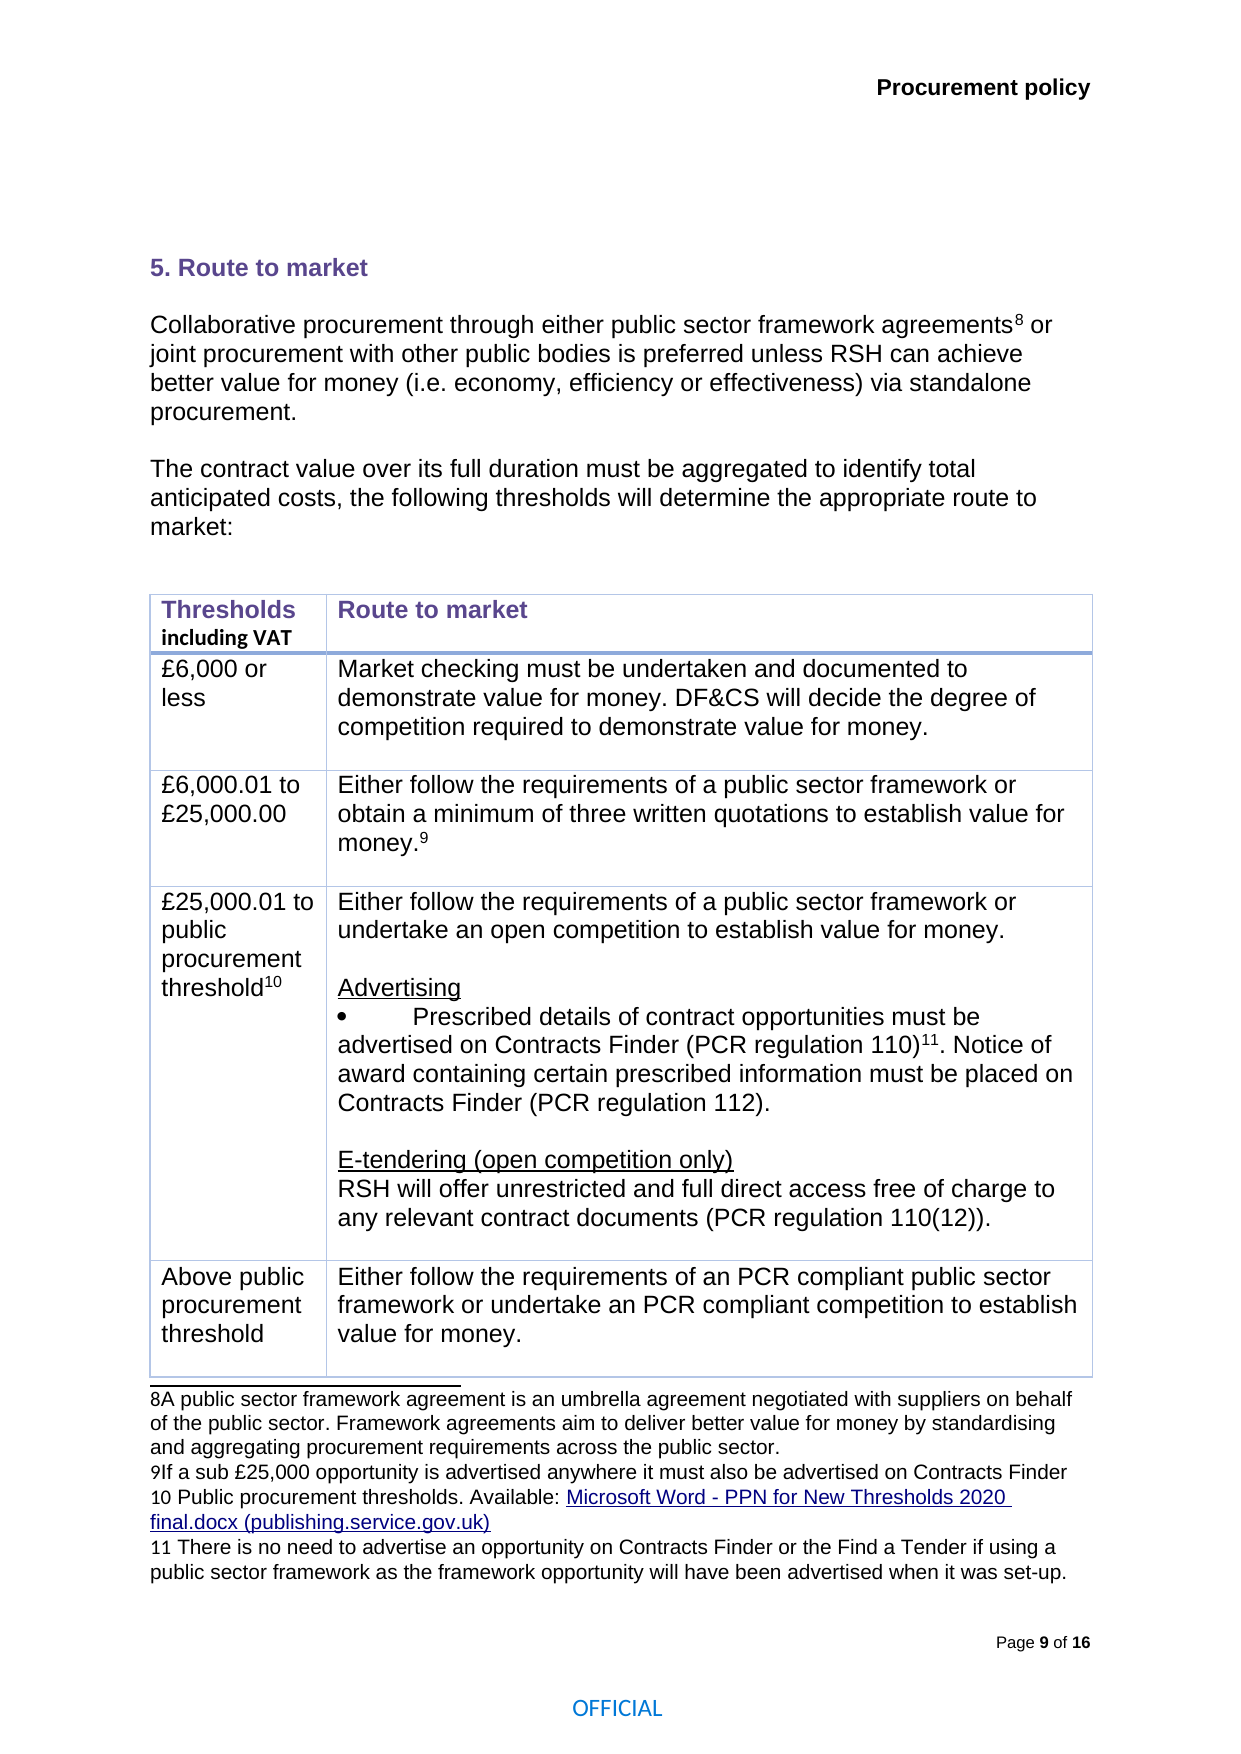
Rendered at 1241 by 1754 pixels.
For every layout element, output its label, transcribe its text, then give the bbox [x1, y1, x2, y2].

text Collaborative procurement through either public sector framework agreements or joint procurement with other public bodies is preferred unless RSH can achieve better value for money (i.e. economy, efficiency or effectiveness) via standalone procurement. [150, 311, 1090, 426]
table_header Route to market [327, 595, 1092, 651]
table_cell Market checking must be undertaken and documented to demonstrate value for money. DF&CS will decide the degree of competition required to demonstrate value for money. [327, 655, 1092, 769]
table_cell £25,000.01 to public procurement threshold [151, 887, 326, 1260]
text The contract value over its full duration must be aggregated to identify total anticipated costs, the following thresholds will determine the appropriate route to market: [150, 454, 1090, 541]
table_cell £6,000.01 to £25,000.00 [151, 771, 326, 886]
table_cell Either follow the requirements of a public sector framework or obtain a minimum of three written quotations to establish value for money. [327, 771, 1092, 886]
subtitle 5. Route to market [150, 253, 1090, 282]
table_header Thresholds including VAT [151, 595, 326, 651]
table_cell Either follow the requirements of a public sector framework or undertake an open competition to establish value for money. Advertising Prescribed details of contract opportunities must be advertised on Contracts Finder (PCR regulation 110). Notice of award containing certain prescribed information must be placed on Contracts Finder (PCR regulation 112). E-tendering (open competition only) RSH will offer unrestricted and full direct access free of charge to any relevant contract documents (PCR regulation 110(12)). [327, 887, 1092, 1260]
text A public sector framework agreement is an umbrella agreement negotiated with suppliers on behalf of the public sector. Framework agreements aim to deliver better value for money by standardising and aggregating procurement requirements across the public sector. [150, 1386, 1090, 1459]
table_cell £6,000 or less [151, 655, 326, 769]
table_cell Either follow the requirements of an PCR compliant public sector framework or undertake an PCR compliant competition to establish value for money. Advertising Contract opportunities must be advertised in the prescribed form and within the prescribed time limits on Contracts finder and Find a Tender (PCR Part 2, and regulation 106(1)). Contract awards must be advertised in the prescribed form and within the prescribed time limits on Contracts Finder and in the Find a Tender (PCR Part 2, and regulation 108). E-tendering An e-tendering system must be used (various regulations in PCR Part 2). [327, 1261, 1092, 1376]
table_cell Above public procurement threshold [151, 1261, 326, 1376]
